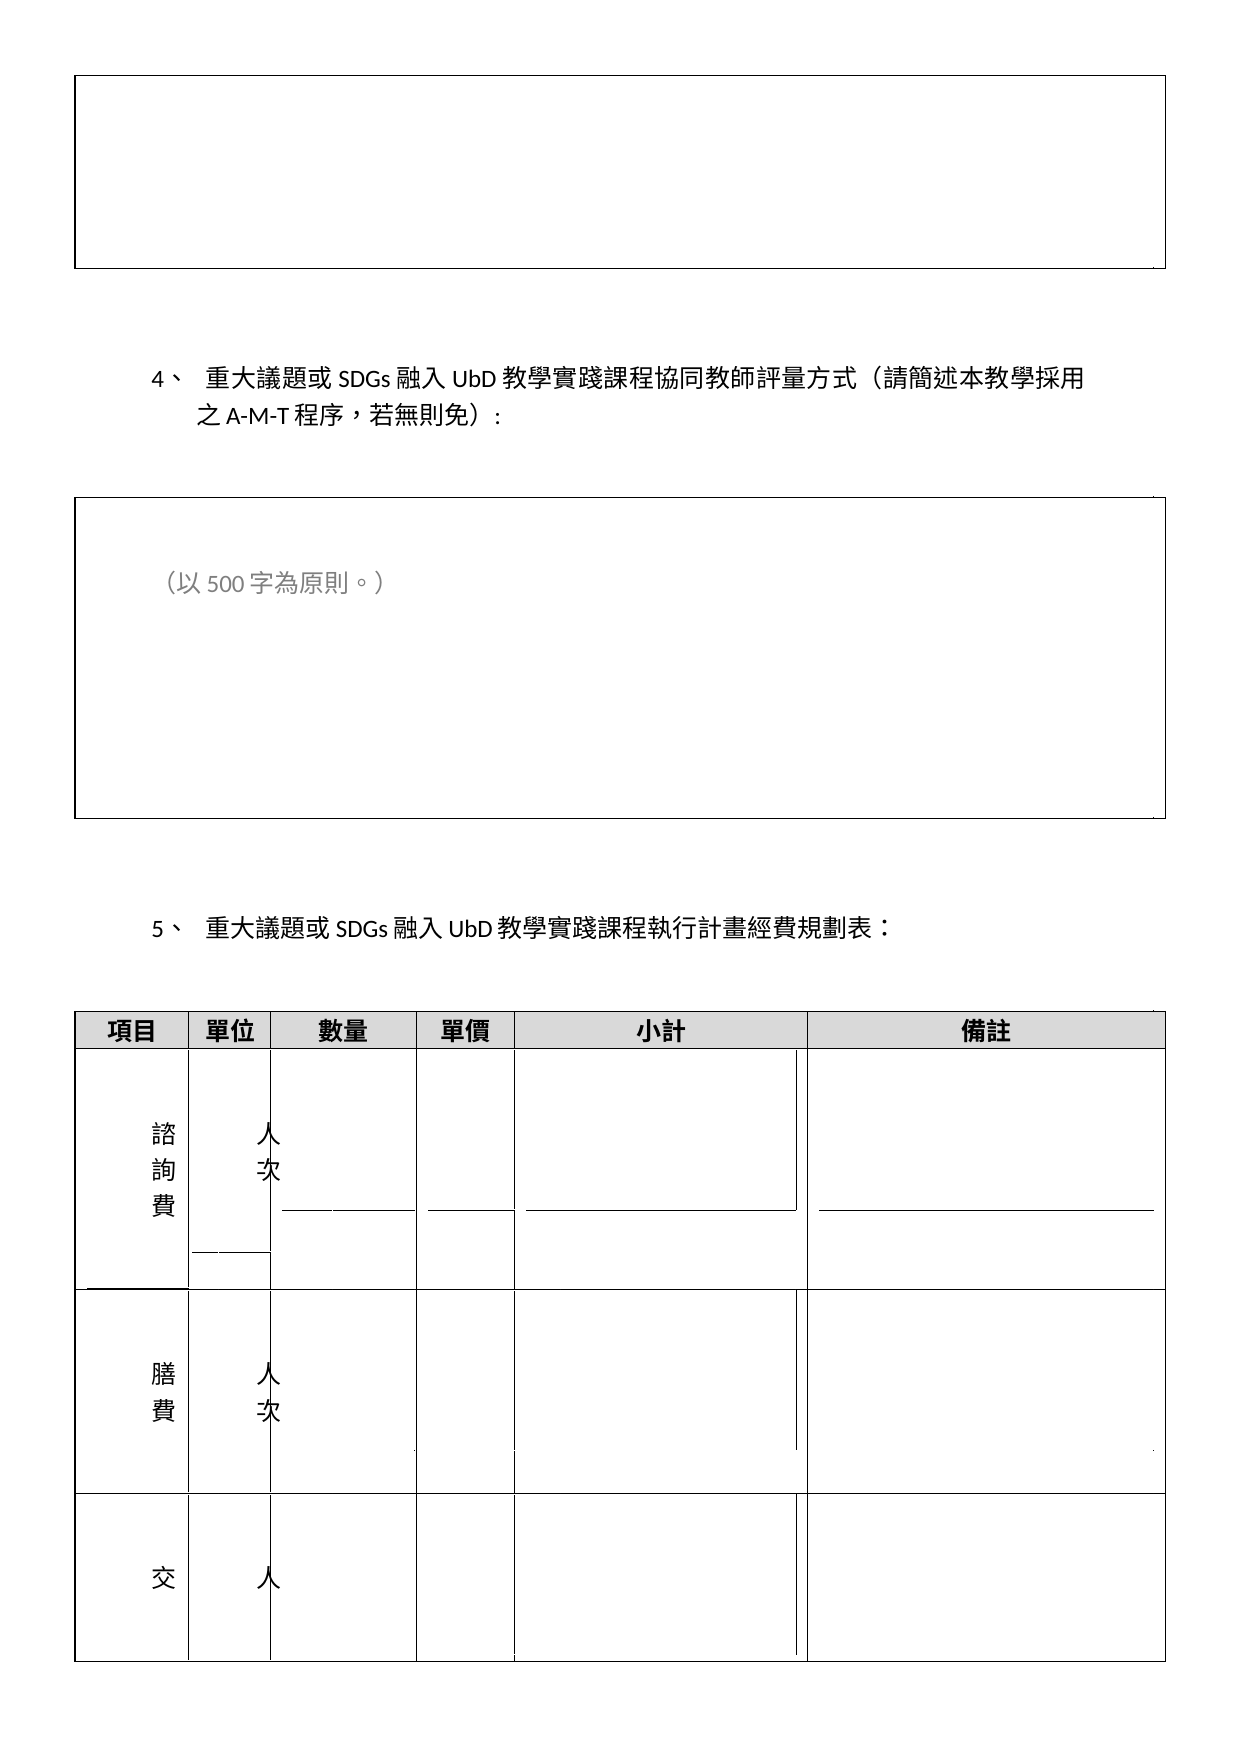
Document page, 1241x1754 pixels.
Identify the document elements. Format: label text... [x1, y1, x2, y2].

table_cell [283, 1291, 332, 1450]
table_cell 諮詢費 [87, 1050, 188, 1287]
table_cell 重大議題或SDGs融入UbD教學實踐課程協同教師評量方式（請簡述本教學採用之A-M-T程序，若無則免）: [75, 269, 1165, 497]
table_cell [271, 1495, 332, 1660]
table_cell [515, 1049, 807, 1288]
table_cell 重大議題或SDGs融入UbD教學實踐課程執行計畫經費規劃表： [75, 819, 1165, 1011]
table_cell 人次 [219, 1050, 270, 1251]
table_cell [271, 1049, 416, 1288]
table_cell [87, 77, 1153, 267]
table_cell 人次 [219, 1495, 270, 1660]
table_cell [820, 1291, 1153, 1450]
table_cell [333, 1050, 414, 1209]
table_cell 人次 [219, 1291, 270, 1492]
table_cell [561, 1291, 795, 1450]
table_cell [417, 1290, 514, 1493]
table_cell [429, 1050, 514, 1209]
table_cell 交 [87, 1495, 188, 1660]
table_cell 膳費 [87, 1291, 188, 1492]
table_cell [76, 1049, 86, 1288]
table_cell [76, 76, 86, 268]
table_cell [271, 1291, 332, 1492]
table_cell （以500字為原則。） [87, 499, 1153, 817]
table_cell 人次 [219, 1253, 270, 1288]
table_cell [808, 1290, 1165, 1493]
table_cell 備註 [808, 1012, 1165, 1048]
table_cell 單位 [189, 1012, 270, 1048]
table_cell [333, 1494, 416, 1661]
table_cell [333, 1495, 414, 1654]
table_cell [417, 1494, 514, 1661]
table_cell [515, 1290, 807, 1493]
table_cell [1154, 498, 1165, 818]
table_cell 項目 [76, 1012, 188, 1048]
table_cell [561, 1495, 795, 1654]
table_cell [515, 1494, 807, 1661]
table_cell [1154, 76, 1165, 268]
table_cell [76, 498, 86, 818]
table_cell 數量 [271, 1012, 416, 1048]
table_cell [515, 1495, 526, 1654]
table_cell [527, 1050, 560, 1209]
table_cell 小計 [515, 1012, 807, 1048]
table_cell [417, 1049, 514, 1288]
table_cell [808, 1494, 1165, 1661]
table_cell [515, 1291, 526, 1450]
table_cell [561, 1050, 795, 1209]
table_cell [429, 1495, 514, 1654]
table_cell 人次 [193, 1495, 218, 1660]
table_cell [283, 1050, 332, 1209]
table_cell [527, 1291, 560, 1450]
table_cell [820, 1050, 1153, 1209]
table_cell 人次 [193, 1050, 218, 1251]
table_cell [76, 1290, 86, 1493]
table_cell [271, 1050, 332, 1251]
table_cell 人次 [189, 1050, 218, 1287]
table_cell [808, 1049, 1165, 1288]
table_cell 人次 [193, 1291, 218, 1492]
table_cell [333, 1290, 416, 1493]
table_cell [515, 1050, 526, 1209]
table_cell [76, 1494, 86, 1661]
table_cell [527, 1495, 560, 1654]
table_cell 單價 [417, 1012, 514, 1048]
table_cell [429, 1291, 514, 1450]
table_cell [820, 1495, 1153, 1654]
table_cell [283, 1495, 332, 1654]
table_cell [333, 1291, 414, 1450]
